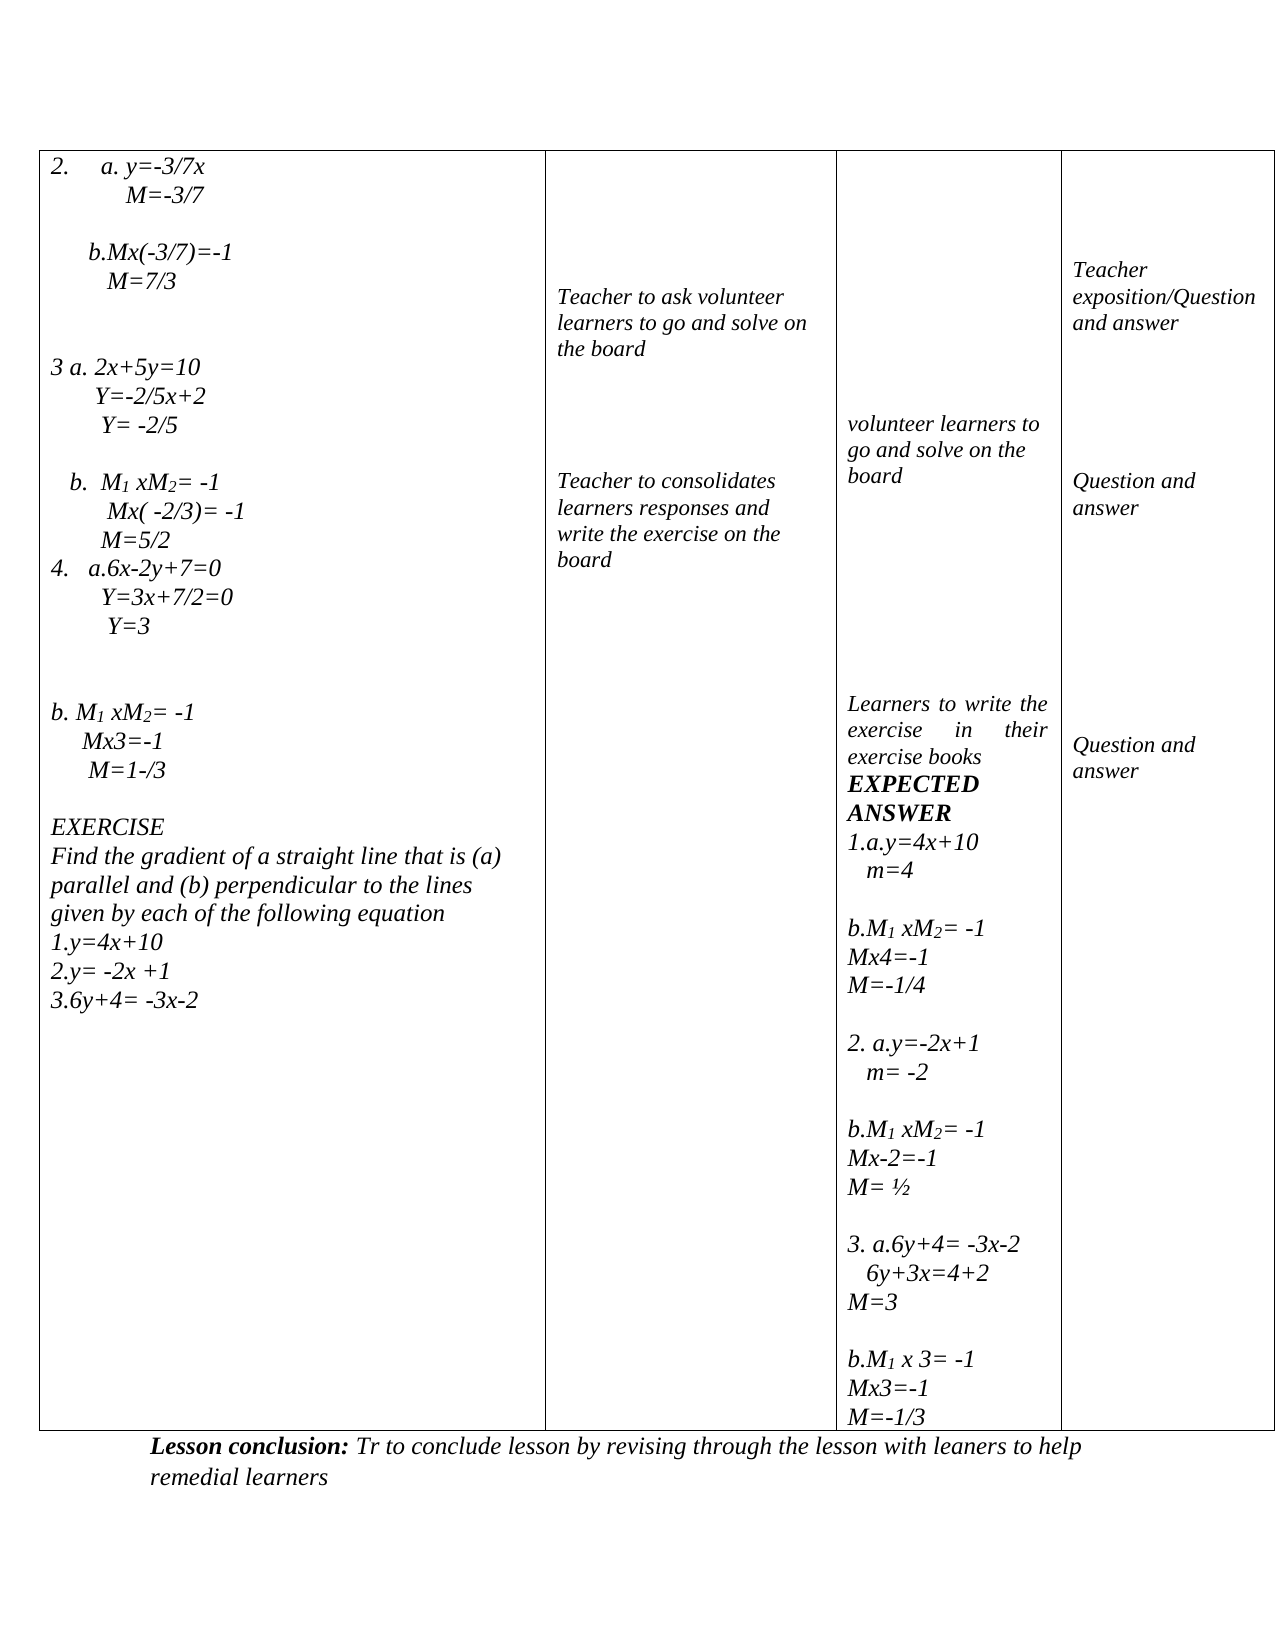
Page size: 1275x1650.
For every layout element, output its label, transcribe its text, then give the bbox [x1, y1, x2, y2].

table_cell volunteer learners to go and solve on the board Learners to write the exercise in their exercise books EXPECTED ANSWER 1.a.y=4x+10 m=4 b.M1 xM2= -1 Mx4=-1 M=-1/4 2. a.y=-2x+1 m= -2 b.M1 xM2= -1 Mx-2=-1 M= ½ 3. a.6y+4= -3x-2 6y+3x=4+2 M=3 b.M1 x 3= -1 Mx3=-1 M=-1/3 [837, 151, 1061, 1430]
table_cell Teacher exposition/Question and answer Question and answer Question and answer [1062, 151, 1274, 1430]
table_cell 2. a. y=-3/7x M=-3/7 b.Mx(-3/7)=-1 M=7/3 3 a. 2x+5y=10 Y=-2/5x+2 Y= -2/5 b. M1 xM2= -1 Mx( -2/3)= -1 M=5/2 4. a.6x-2y+7=0 Y=3x+7/2=0 Y=3 b. M1 xM2= -1 Mx3=-1 M=1-/3 EXERCISE Find the gradient of a straight line that is (a) parallel and (b) perpendicular to the lines given by each of the following equation 1.y=4x+10 2.y= -2x +1 3.6y+4= -3x-2 [40, 151, 545, 1430]
table_cell Teacher to ask volunteer learners to go and solve on the board Teacher to consolidates learners responses and write the exercise on the board [546, 151, 836, 1430]
text Lesson conclusion: Tr to conclude lesson by revising through the lesson with leaners to help remedial learners [150, 1431, 1125, 1491]
